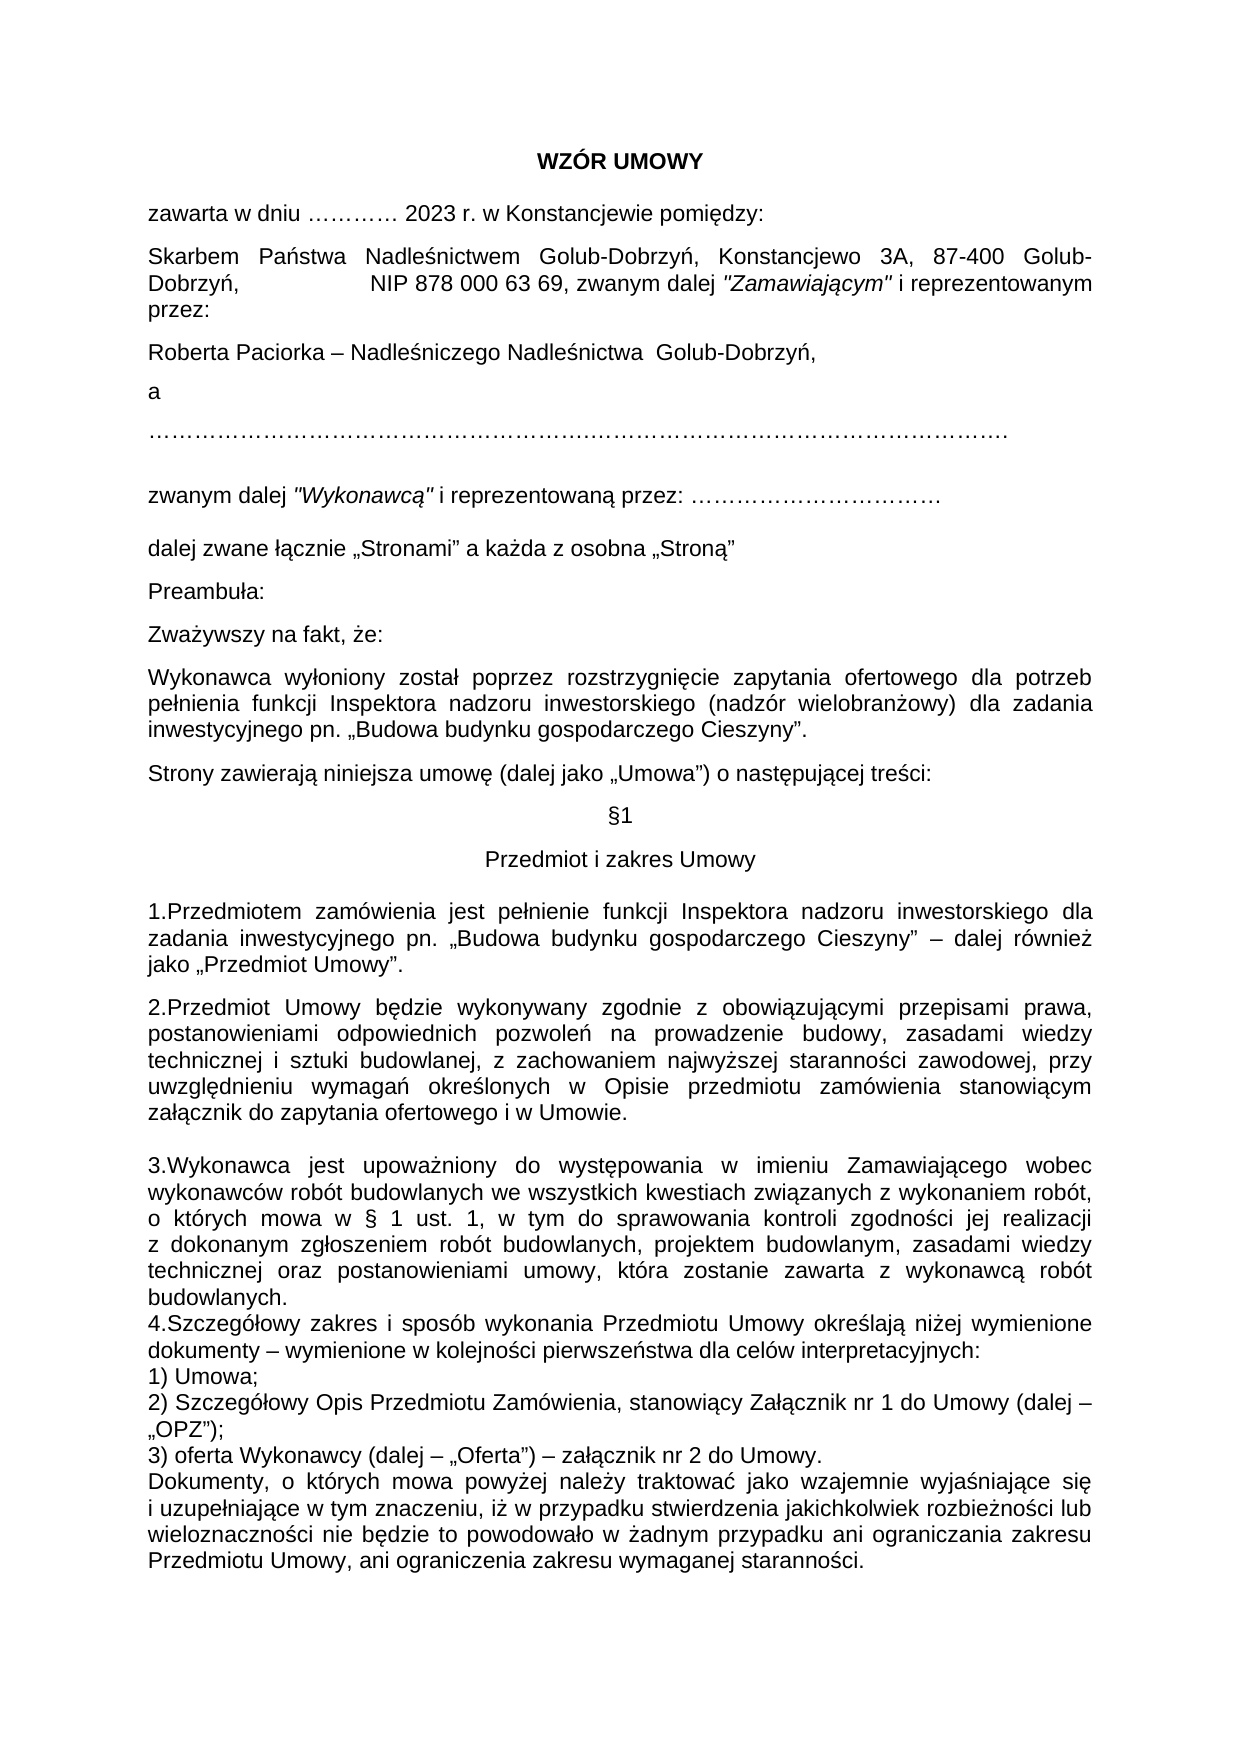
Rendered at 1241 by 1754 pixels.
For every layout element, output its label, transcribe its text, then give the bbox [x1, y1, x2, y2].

text 4.Szczegółowy zakres i sposób wykonania Przedmiotu Umowy określają niżej wymienione dokumenty – wymienione w kolejności pierwszeństwa dla celów interpretacyjnych: [148, 1310, 1093, 1363]
text 1) Umowa; [148, 1363, 1093, 1389]
text a [148, 378, 1093, 404]
text ………………………………………………….………………………………………………. [148, 417, 1093, 443]
text Wykonawca wyłoniony został poprzez rozstrzygnięcie zapytania ofertowego dla potrzeb pełnienia funkcji Inspektora nadzoru inwestorskiego (nadzór wielobranżowy) dla zadania inwestycyjnego pn. „Budowa budynku gospodarczego Cieszyny”. [148, 664, 1093, 743]
text Strony zawierają niniejsza umowę (dalej jako „Umowa”) o następującej treści: [148, 759, 1093, 786]
text §1 [148, 802, 1093, 829]
text Skarbem Państwa Nadleśnictwem Golub-Dobrzyń, Konstancjewo 3A, 87-400 Golub-Dobrzyń, NIP 878 000 63 69, zwanym dalej "Zamawiającym" i reprezentowanym przez: [148, 243, 1093, 322]
text Preambuła: [148, 578, 1093, 604]
text WZÓR UMOWY [148, 148, 1093, 174]
text zawarta w dniu ………… 2023 r. w Konstancjewie pomiędzy: [148, 200, 1093, 227]
text 1.Przedmiotem zamówienia jest pełnienie funkcji Inspektora nadzoru inwestorskiego dla zadania inwestycyjnego pn. „Budowa budynku gospodarczego Cieszyny” – dalej również jako „Przedmiot Umowy”. [148, 898, 1093, 977]
text 3) oferta Wykonawcy (dalej – „Oferta”) – załącznik nr 2 do Umowy. [148, 1442, 1093, 1468]
text 2.Przedmiot Umowy będzie wykonywany zgodnie z obowiązującymi przepisami prawa, postanowieniami odpowiednich pozwoleń na prowadzenie budowy, zasadami wiedzy technicznej i sztuki budowlanej, z zachowaniem najwyższej staranności zawodowej, przy uwzględnieniu wymagań określonych w Opisie przedmiotu zamówienia stanowiącym załącznik do zapytania ofertowego i w Umowie. [148, 994, 1093, 1126]
text 2) Szczegółowy Opis Przedmiotu Zamówienia, stanowiący Załącznik nr 1 do Umowy (dalej – „OPZ”); [148, 1389, 1093, 1442]
text zwanym dalej "Wykonawcą" i reprezentowaną przez: …………………………… [148, 456, 1093, 508]
text Roberta Paciorka – Nadleśniczego Nadleśnictwa Golub-Dobrzyń, [148, 339, 1093, 365]
text 3.Wykonawca jest upoważniony do występowania w imieniu Zamawiającego wobec wykonawców robót budowlanych we wszystkich kwestiach związanych z wykonaniem robót, o których mowa w § 1 ust. 1, w tym do sprawowania kontroli zgodności jej realizacji z dokonanym zgłoszeniem robót budowlanych, projektem budowlanym, zasadami wiedzy technicznej oraz postanowieniami umowy, która zostanie zawarta z wykonawcą robót budowlanych. [148, 1152, 1093, 1310]
text Zważywszy na fakt, że: [148, 621, 1093, 647]
text Dokumenty, o których mowa powyżej należy traktować jako wzajemnie wyjaśniające się i uzupełniające w tym znaczeniu, iż w przypadku stwierdzenia jakichkolwiek rozbieżności lub wieloznaczności nie będzie to powodowało w żadnym przypadku ani ograniczania zakresu Przedmiotu Umowy, ani ograniczenia zakresu wymaganej staranności. [148, 1468, 1093, 1574]
text Przedmiot i zakres Umowy [148, 846, 1093, 872]
text dalej zwane łącznie „Stronami” a każda z osobna „Stroną” [148, 508, 1093, 561]
